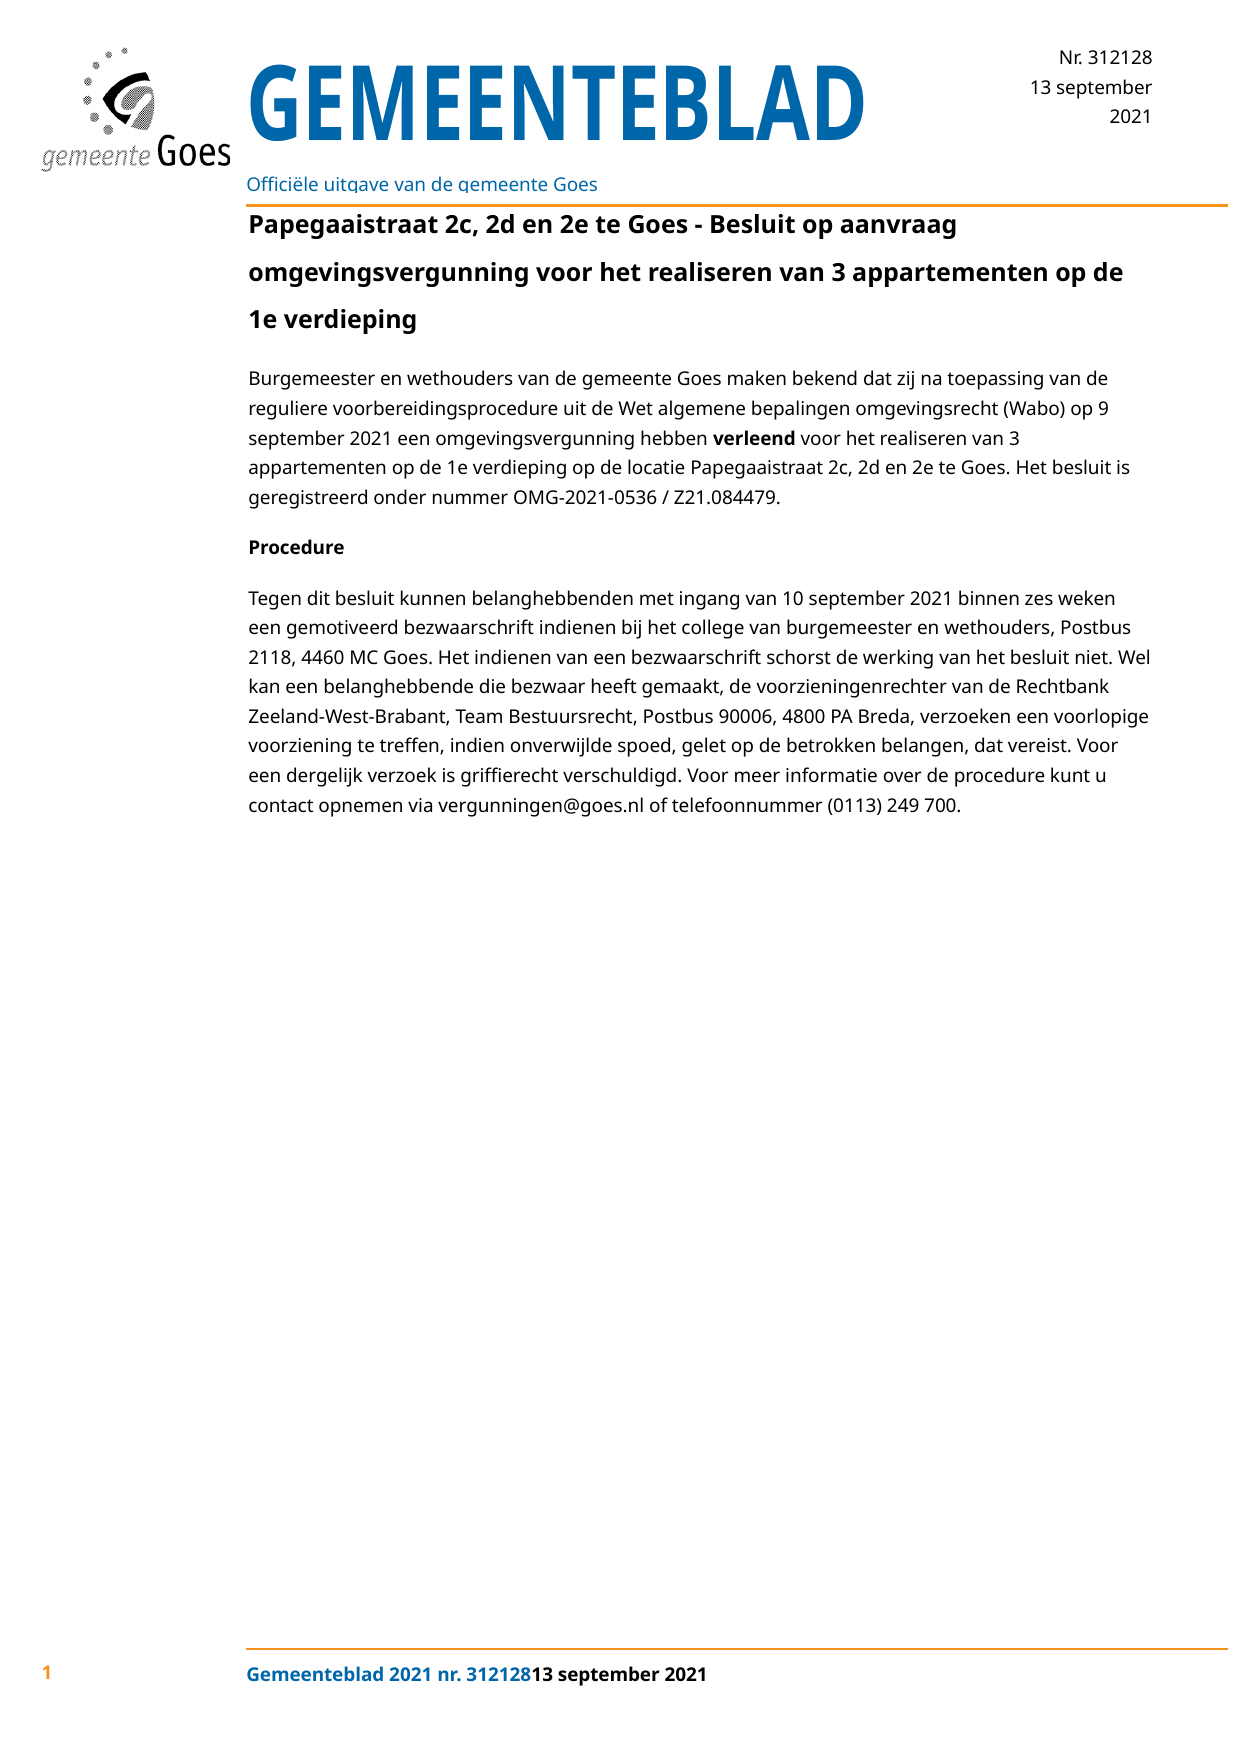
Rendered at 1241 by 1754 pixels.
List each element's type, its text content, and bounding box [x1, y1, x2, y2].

text Papegaaistraat 2c, 2d en 2e te Goes - Besluit op aanvraag omgevingsvergunning voor het realiseren van 3 appartementen op de 1e verdieping [248, 207, 1152, 336]
text Tegen dit besluit kunnen belanghebbenden met ingang van 10 september 2021 binnen zes weken een gemotiveerd bezwaarschrift indienen bij het college van burgemeester en wethouders, Postbus 2118, 4460 MC Goes. Het indienen van een bezwaarschrift schorst de werking van het besluit niet. Wel kan een belanghebbende die bezwaar heeft gemaakt, de voorzieningenrechter van de Rechtbank Zeeland-West-Brabant, Team Bestuursrecht, Postbus 90006, 4800 PA Breda, verzoeken een voorlopige voorziening te treffen, indien onverwijlde spoed, gelet op de betrokken belangen, dat vereist. Voor een dergelijk verzoek is griffierecht verschuldigd. Voor meer informatie over de procedure kunt u contact opnemen via vergunningen@goes.nl of telefoonnummer (0113) 249 700. [248, 585, 1152, 817]
text Burgemeester en wethouders van de gemeente Goes maken bekend dat zij na toepassing van de reguliere voorbereidingsprocedure uit de Wet algemene bepalingen omgevingsrecht (Wabo) op 9 september 2021 een omgevingsvergunning hebben verleend voor het realiseren van 3 appartementen op de 1e verdieping op de locatie Papegaaistraat 2c, 2d en 2e te Goes. Het besluit is geregistreerd onder nummer OMG-2021-0536 / Z21.084479. [248, 366, 1152, 509]
picture [41, 47, 231, 172]
text Procedure [248, 534, 1152, 560]
